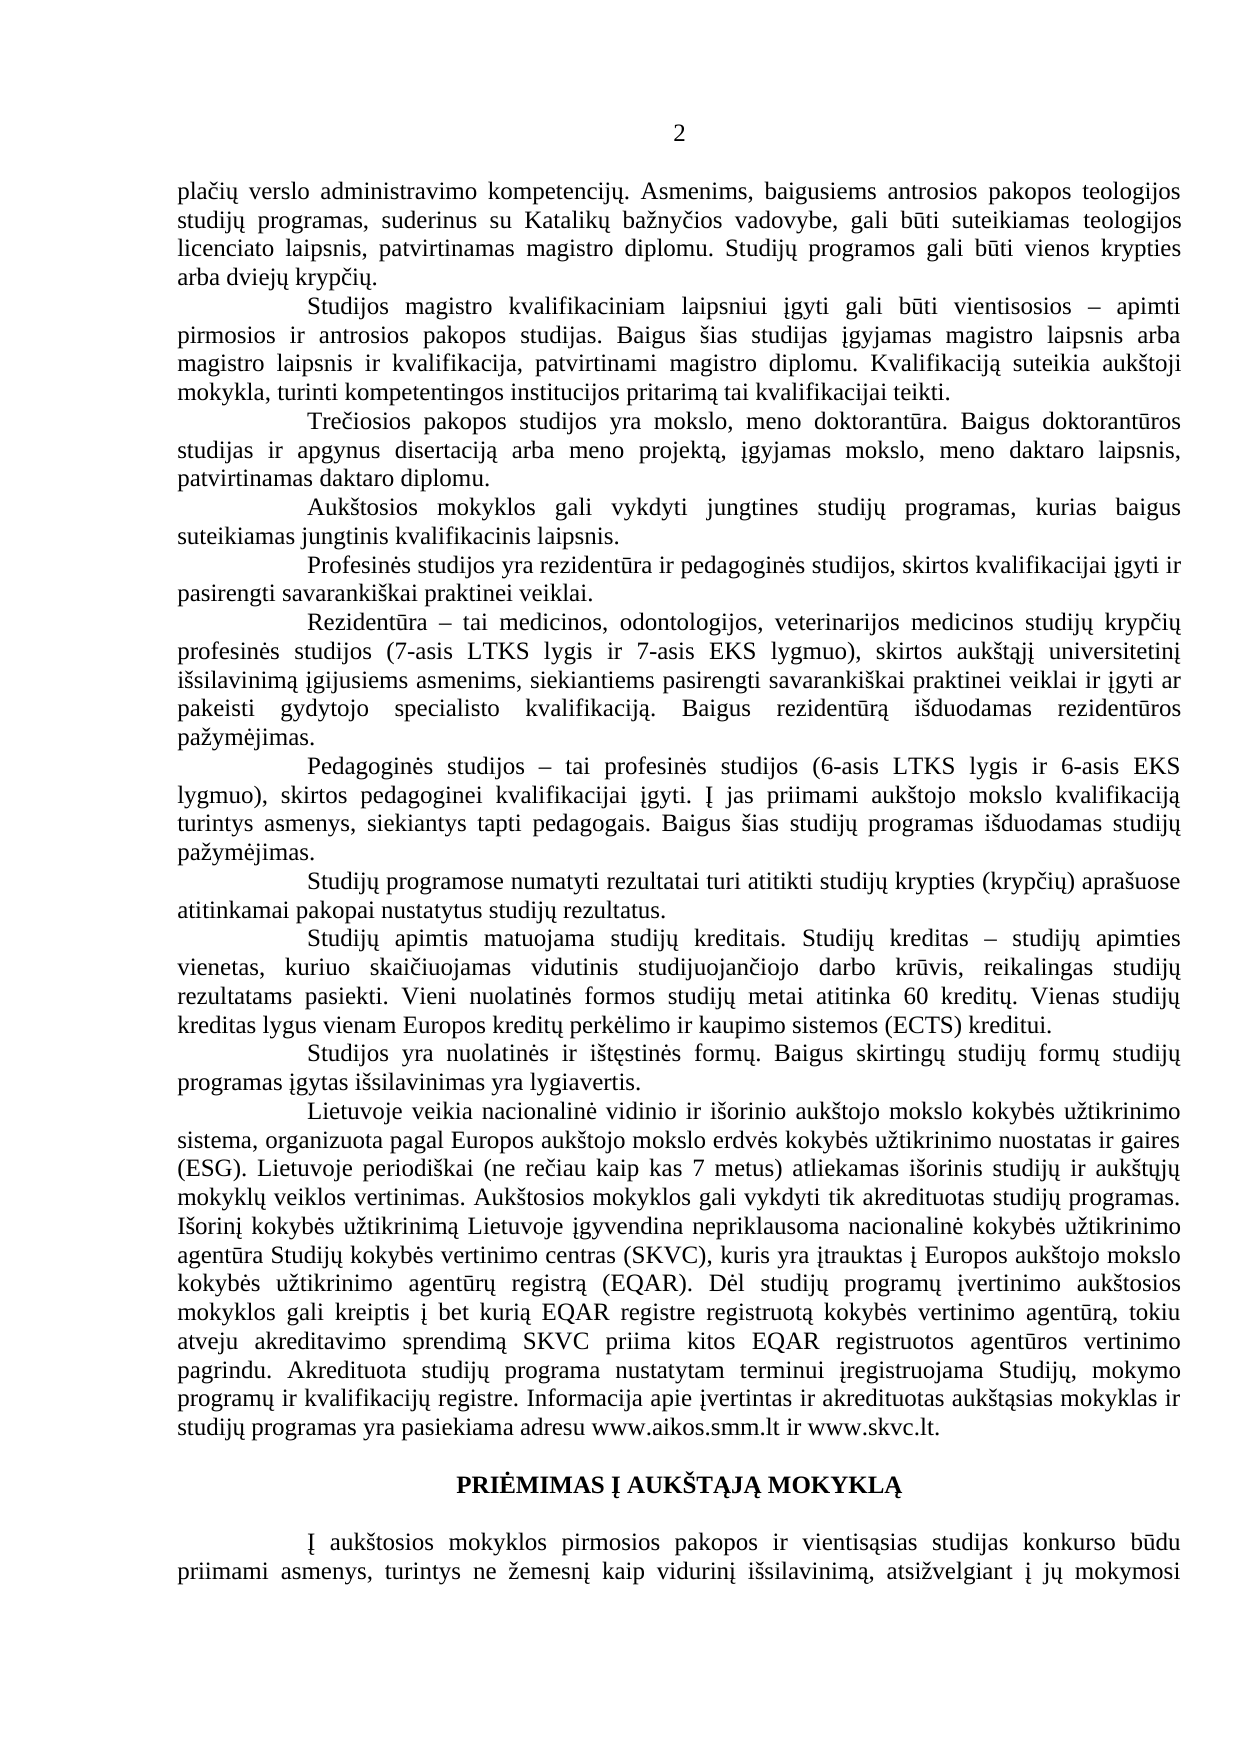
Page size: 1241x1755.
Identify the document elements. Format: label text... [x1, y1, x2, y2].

text Studijų programose numatyti rezultatai turi atitikti studijų krypties (krypčių) aprašuose atitinkamai pakopai nustatytus studijų rezultatus. [177, 866, 1182, 923]
text Rezidentūra – tai medicinos, odontologijos, veterinarijos medicinos studijų krypčių profesinės studijos (7-asis LTKS lygis ir 7-asis EKS lygmuo), skirtos aukštąjį universitetinį išsilavinimą įgijusiems asmenims, siekiantiems pasirengti savarankiškai praktinei veiklai ir įgyti ar pakeisti gydytojo specialisto kvalifikaciją. Baigus rezidentūrą išduodamas rezidentūros pažymėjimas. [177, 607, 1182, 751]
text Aukštosios mokyklos gali vykdyti jungtines studijų programas, kurias baigus suteikiamas jungtinis kvalifikacinis laipsnis. [177, 492, 1182, 550]
text PRIĖMIMAS Į AUKŠTĄJĄ MOKYKLĄ [177, 1470, 1182, 1498]
text Lietuvoje veikia nacionalinė vidinio ir išorinio aukštojo mokslo kokybės užtikrinimo sistema, organizuota pagal Europos aukštojo mokslo erdvės kokybės užtikrinimo nuostatas ir gaires (ESG). Lietuvoje periodiškai (ne rečiau kaip kas 7 metus) atliekamas išorinis studijų ir aukštųjų mokyklų veiklos vertinimas. Aukštosios mokyklos gali vykdyti tik akredituotas studijų programas. Išorinį kokybės užtikrinimą Lietuvoje įgyvendina nepriklausoma nacionalinė kokybės užtikrinimo agentūra Studijų kokybės vertinimo centras (SKVC), kuris yra įtrauktas į Europos aukštojo mokslo kokybės užtikrinimo agentūrų registrą (EQAR). Dėl studijų programų įvertinimo aukštosios mokyklos gali kreiptis į bet kurią EQAR registre registruotą kokybės vertinimo agentūrą, tokiu atveju akreditavimo sprendimą SKVC priima kitos EQAR registruotos agentūros vertinimo pagrindu. Akredituota studijų programa nustatytam terminui įregistruojama Studijų, mokymo programų ir kvalifikacijų registre. Informacija apie įvertintas ir akredituotas aukštąsias mokyklas ir studijų programas yra pasiekiama adresu www.aikos.smm.lt ir www.skvc.lt. [177, 1096, 1182, 1441]
text Į aukštosios mokyklos pirmosios pakopos ir vientisąsias studijas konkurso būdu priimami asmenys, turintys ne žemesnį kaip vidurinį išsilavinimą, atsižvelgiant į jų mokymosi [177, 1527, 1182, 1585]
text plačių verslo administravimo kompetencijų. Asmenims, baigusiems antrosios pakopos teologijos studijų programas, suderinus su Katalikų bažnyčios vadovybe, gali būti suteikiamas teologijos licenciato laipsnis, patvirtinamas magistro diplomu. Studijų programos gali būti vienos krypties arba dviejų krypčių. [177, 176, 1182, 291]
text Studijų apimtis matuojama studijų kreditais. Studijų kreditas – studijų apimties vienetas, kuriuo skaičiuojamas vidutinis studijuojančiojo darbo krūvis, reikalingas studijų rezultatams pasiekti. Vieni nuolatinės formos studijų metai atitinka 60 kreditų. Vienas studijų kreditas lygus vienam Europos kreditų perkėlimo ir kaupimo sistemos (ECTS) kreditui. [177, 923, 1182, 1038]
text Studijos magistro kvalifikaciniam laipsniui įgyti gali būti vientisosios – apimti pirmosios ir antrosios pakopos studijas. Baigus šias studijas įgyjamas magistro laipsnis arba magistro laipsnis ir kvalifikacija, patvirtinami magistro diplomu. Kvalifikaciją suteikia aukštoji mokykla, turinti kompetentingos institucijos pritarimą tai kvalifikacijai teikti. [177, 291, 1182, 406]
text Pedagoginės studijos – tai profesinės studijos (6-asis LTKS lygis ir 6-asis EKS lygmuo), skirtos pedagoginei kvalifikacijai įgyti. Į jas priimami aukštojo mokslo kvalifikaciją turintys asmenys, siekiantys tapti pedagogais. Baigus šias studijų programas išduodamas studijų pažymėjimas. [177, 751, 1182, 866]
text Profesinės studijos yra rezidentūra ir pedagoginės studijos, skirtos kvalifikacijai įgyti ir pasirengti savarankiškai praktinei veiklai. [177, 550, 1182, 607]
text Studijos yra nuolatinės ir ištęstinės formų. Baigus skirtingų studijų formų studijų programas įgytas išsilavinimas yra lygiavertis. [177, 1038, 1182, 1096]
text Trečiosios pakopos studijos yra mokslo, meno doktorantūra. Baigus doktorantūros studijas ir apgynus disertaciją arba meno projektą, įgyjamas mokslo, meno daktaro laipsnis, patvirtinamas daktaro diplomu. [177, 406, 1182, 492]
